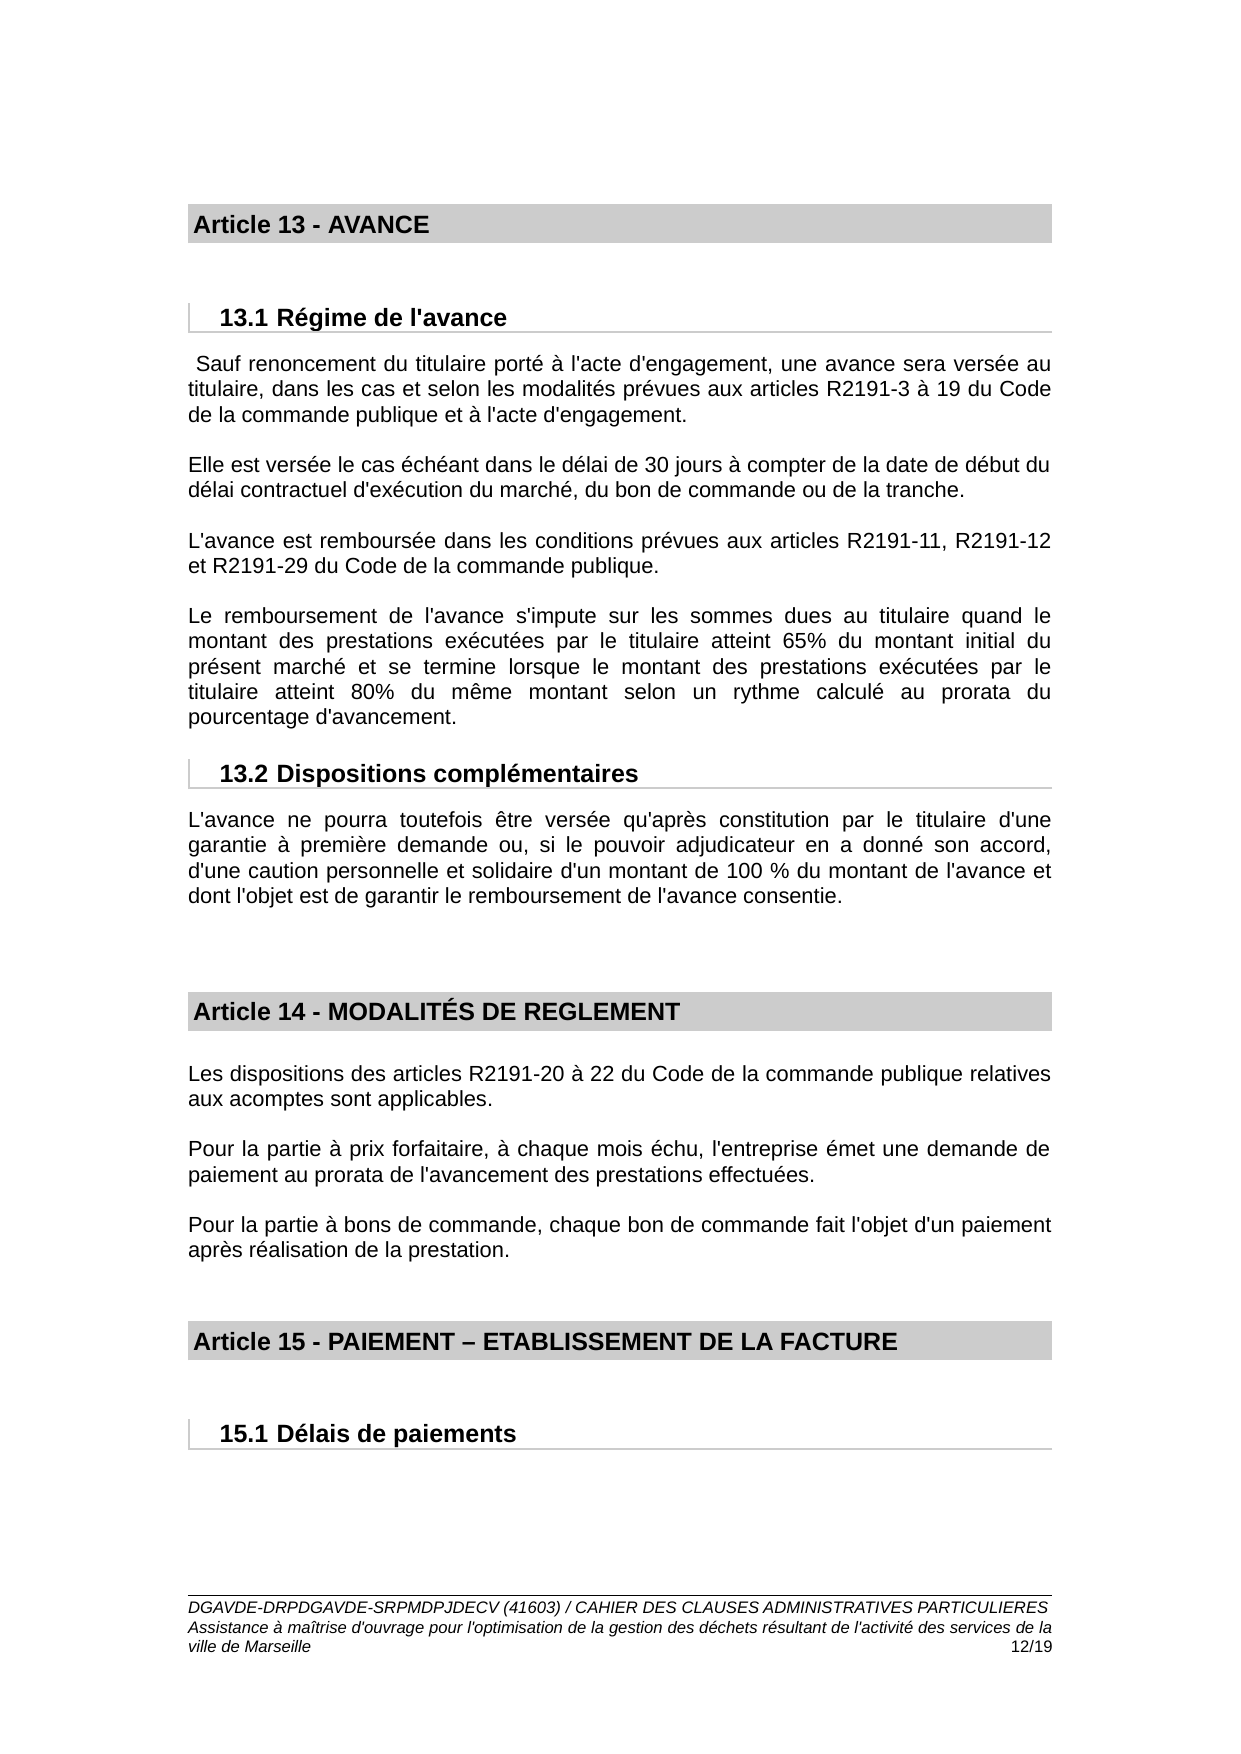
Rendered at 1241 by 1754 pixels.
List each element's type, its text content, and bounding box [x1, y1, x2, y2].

text L'avance est remboursée dans les conditions prévues aux articles R2191-11, R2191-12 et R2191-29 du Code de la commande publique. [188, 527, 1052, 578]
text Sauf renoncement du titulaire porté à l'acte d'engagement, une avance sera versée au titulaire, dans les cas et selon les modalités prévues aux articles R2191-3 à 19 du Code de la commande publique et à l'acte d'engagement. [188, 351, 1052, 427]
text Pour la partie à prix forfaitaire, à chaque mois échu, l'entreprise émet une demande de paiement au prorata de l'avancement des prestations effectuées. [188, 1136, 1052, 1187]
subtitle PAIEMENT – ETABLISSEMENT DE LA FACTURE [190, 1324, 1050, 1358]
subtitle MODALITÉS DE REGLEMENT [190, 995, 1050, 1029]
text L'avance ne pourra toutefois être versée qu'après constitution par le titulaire d'une garantie à première demande ou, si le pouvoir adjudicateur en a donné son accord, d'une caution personnelle et solidaire d'un montant de 100 % du montant de l'avance et dont l'objet est de garantir le remboursement de l'avance consentie. [188, 807, 1052, 908]
subtitle AVANCE [190, 207, 1050, 241]
text Elle est versée le cas échéant dans le délai de 30 jours à compter de la date de début du délai contractuel d'exécution du marché, du bon de commande ou de la tranche. [188, 452, 1052, 502]
text Le remboursement de l'avance s'impute sur les sommes dues au titulaire quand le montant des prestations exécutées par le titulaire atteint 65% du montant initial du présent marché et se termine lorsque le montant des prestations exécutées par le titulaire atteint 80% du même montant selon un rythme calculé au prorata du pourcentage d'avancement. [188, 603, 1052, 729]
subtitle Délais de paiements [190, 1419, 1052, 1448]
text Pour la partie à bons de commande, chaque bon de commande fait l'objet d'un paiement après réalisation de la prestation. [188, 1212, 1052, 1262]
subtitle Dispositions complémentaires [190, 759, 1052, 787]
text Les dispositions des articles R2191-20 à 22 du Code de la commande publique relatives aux acomptes sont applicables. [188, 1061, 1052, 1111]
subtitle Régime de l'avance [188, 302, 1052, 331]
